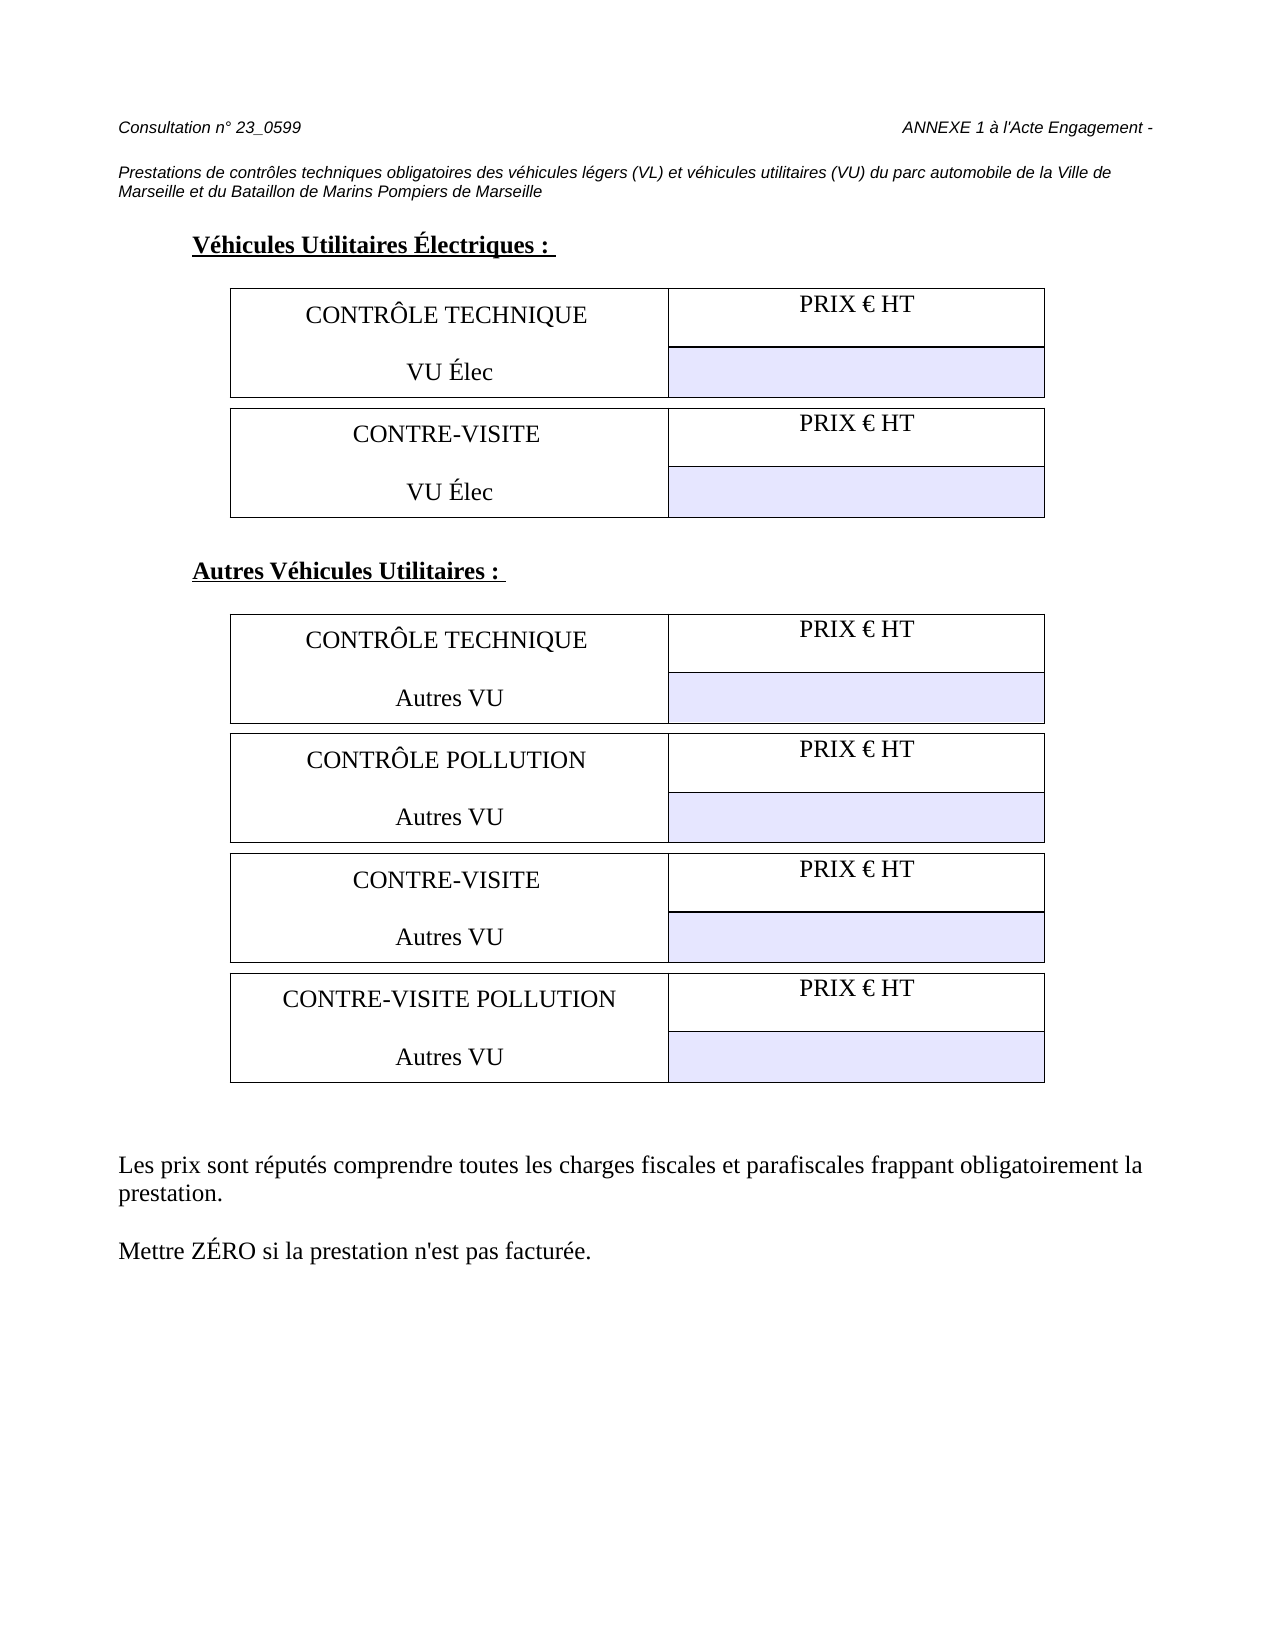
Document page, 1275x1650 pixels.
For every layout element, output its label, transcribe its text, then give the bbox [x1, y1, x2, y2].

table_cell [669, 793, 1044, 842]
table_cell [669, 673, 1044, 722]
table_header CONTRÔLE TECHNIQUE VU Élec [231, 289, 668, 397]
text Mettre ZÉRO si la prestation n'est pas facturée. [118, 1236, 1157, 1265]
table_header CONTRÔLE POLLUTION Autres VU [231, 734, 668, 842]
table_header CONTRE-VISITE Autres VU [231, 854, 668, 962]
table_cell [669, 467, 1044, 517]
table_header PRIX € HT [669, 615, 1044, 672]
table_cell [669, 348, 1044, 397]
table_header PRIX € HT [669, 974, 1044, 1031]
text Véhicules Utilitaires Électriques : [118, 230, 1157, 259]
table_cell [669, 913, 1044, 962]
table_header CONTRÔLE TECHNIQUE Autres VU [231, 615, 668, 722]
table_header PRIX € HT [669, 734, 1044, 792]
table_cell [669, 1032, 1044, 1082]
table_header CONTRE-VISITE POLLUTION Autres VU [231, 974, 668, 1082]
text Les prix sont réputés comprendre toutes les charges fiscales et parafiscales frappant obligatoirement la prestation. [118, 1150, 1157, 1207]
table_header PRIX € HT [669, 409, 1044, 466]
text Autres Véhicules Utilitaires : [118, 556, 1157, 585]
table_header PRIX € HT [669, 289, 1044, 346]
table_header PRIX € HT [669, 854, 1044, 911]
table_header CONTRE-VISITE VU Élec [231, 409, 668, 517]
